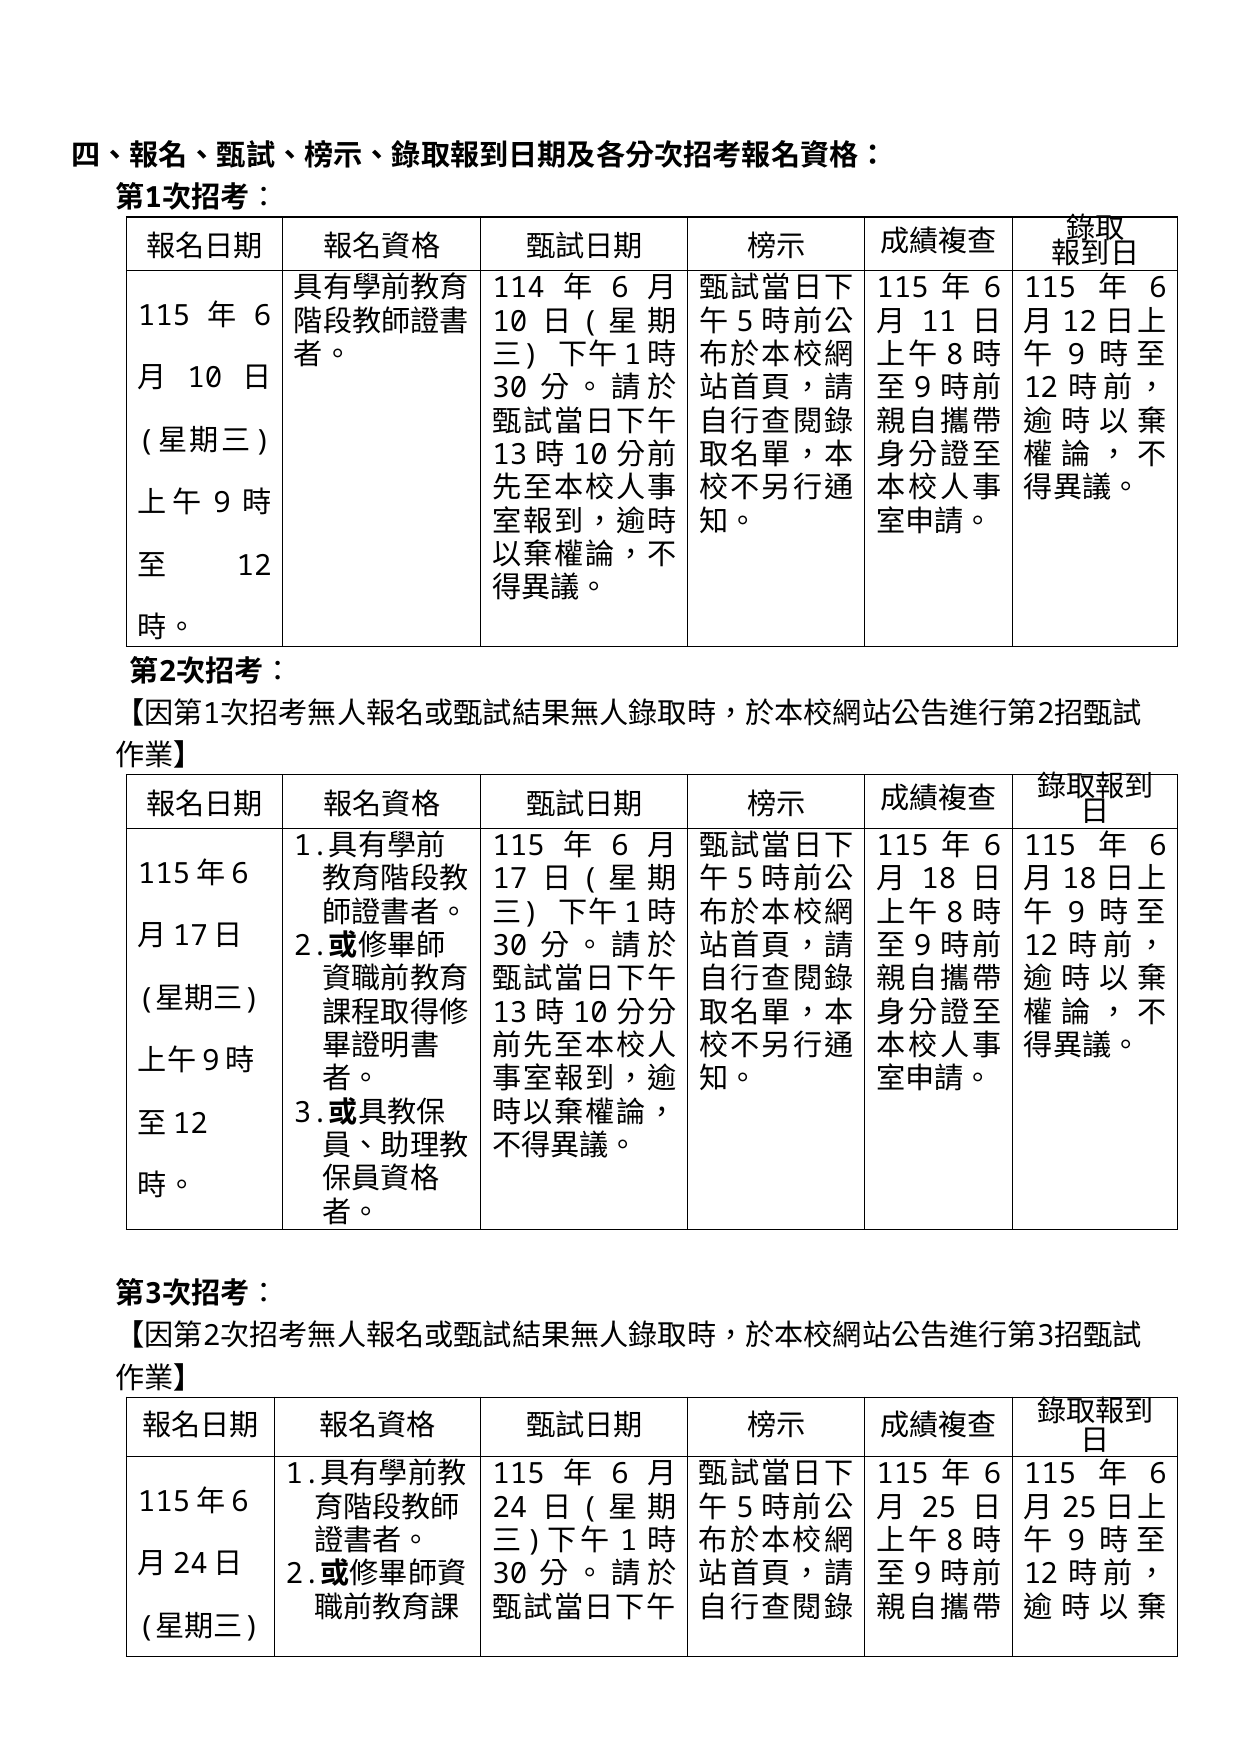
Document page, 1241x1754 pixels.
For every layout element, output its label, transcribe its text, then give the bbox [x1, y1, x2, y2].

table_header 成績複查 [865, 1398, 1012, 1456]
table_cell 115年6月17日(星期三)上午9時至12時。 [127, 829, 282, 1229]
table_header 成績複查 [865, 775, 1012, 828]
table_cell 115年6月18日上午8時至9時前親自攜帶身分證至本校人事室申請。 [865, 829, 1012, 1229]
table_header 報名資格 [275, 1398, 480, 1456]
table_cell 115年6月10日(星期三)上午9時至12時。 [127, 271, 282, 646]
table_cell 1.具有學前教育階段教師證書者。 2.或修畢師資職前教育課 [275, 1457, 480, 1656]
table_header 榜示 [688, 775, 864, 828]
table_cell 甄試當日下午5時前公布於本校網站首頁，請自行查閱錄取名單，本校不另行通知。 [688, 829, 864, 1229]
table_header 甄試日期 [481, 1398, 687, 1456]
table_header 成績複查 [865, 218, 1012, 270]
table_header 榜示 [688, 218, 864, 270]
table_header 榜示 [688, 1398, 864, 1456]
table_header 錄取 報到日 [1013, 218, 1177, 270]
text 第2次招考： [71, 647, 1169, 689]
table_header 甄試日期 [481, 218, 687, 270]
table_header 甄試日期 [481, 775, 687, 828]
table_header 報名資格 [283, 775, 480, 828]
text 四、報名、甄試、榜示、錄取報到日期及各分次招考報名資格： [71, 111, 1169, 174]
table_cell 115年6月25日上午8時至9時前親自攜帶 [865, 1457, 1012, 1656]
table_cell 115年6月25日上午9時至12時前，逾時以棄 [1013, 1457, 1177, 1656]
table_cell 甄試當日下午5時前公布於本校網站首頁，請自行查閱錄取名單，本校不另行通知。 [688, 271, 864, 646]
table_header 報名資格 [283, 218, 480, 270]
table_cell 1.具有學前教育階段教師證書者。 2.或修畢師資職前教育課程取得修畢證明書者。 3.或具教保員、助理教保員資格者。 [283, 829, 480, 1229]
table_cell 114年6月10日(星期三) 下午1時30分。請於甄試當日下午13時10分前先至本校人事室報到，逾時以棄權論，不得異議。 [481, 271, 687, 646]
table_cell 115年6月11日上午8時至9時前親自攜帶身分證至本校人事室申請。 [865, 271, 1012, 646]
table_header 錄取報到日 [1013, 775, 1177, 828]
table_cell 具有學前教育 階段教師證書 者。 [283, 271, 480, 646]
table_cell 115年6月24日(星期三) [127, 1457, 274, 1656]
table_header 報名日期 [127, 218, 282, 270]
text 【因第2次招考無人報名或甄試結果無人錄取時，於本校網站公告進行第3招甄試作業】 [115, 1312, 1169, 1397]
text 第1次招考： [115, 174, 1169, 216]
table_cell 115年6月18日上午9時至12時前，逾時以棄權論，不得異議。 [1013, 829, 1177, 1229]
text 第3次招考： [115, 1269, 1169, 1312]
text 【因第1次招考無人報名或甄試結果無人錄取時，於本校網站公告進行第2招甄試作業】 [115, 689, 1169, 774]
table_cell 115年6月17日(星期三) 下午1時30分。請於甄試當日下午13時10分分前先至本校人事室報到，逾時以棄權論，不得異議。 [481, 829, 687, 1229]
table_cell 115年6月12日上午9時至12時前，逾時以棄權論，不得異議。 [1013, 271, 1177, 646]
table_cell 甄試當日下午5時前公布於本校網站首頁，請自行查閱錄 [688, 1457, 864, 1656]
table_header 報名日期 [127, 1398, 274, 1456]
table_cell 115年6月24日(星期三)下午1時30分。請於甄試當日下午 [481, 1457, 687, 1656]
table_header 錄取報到日 [1013, 1398, 1177, 1456]
table_header 報名日期 [127, 775, 282, 828]
